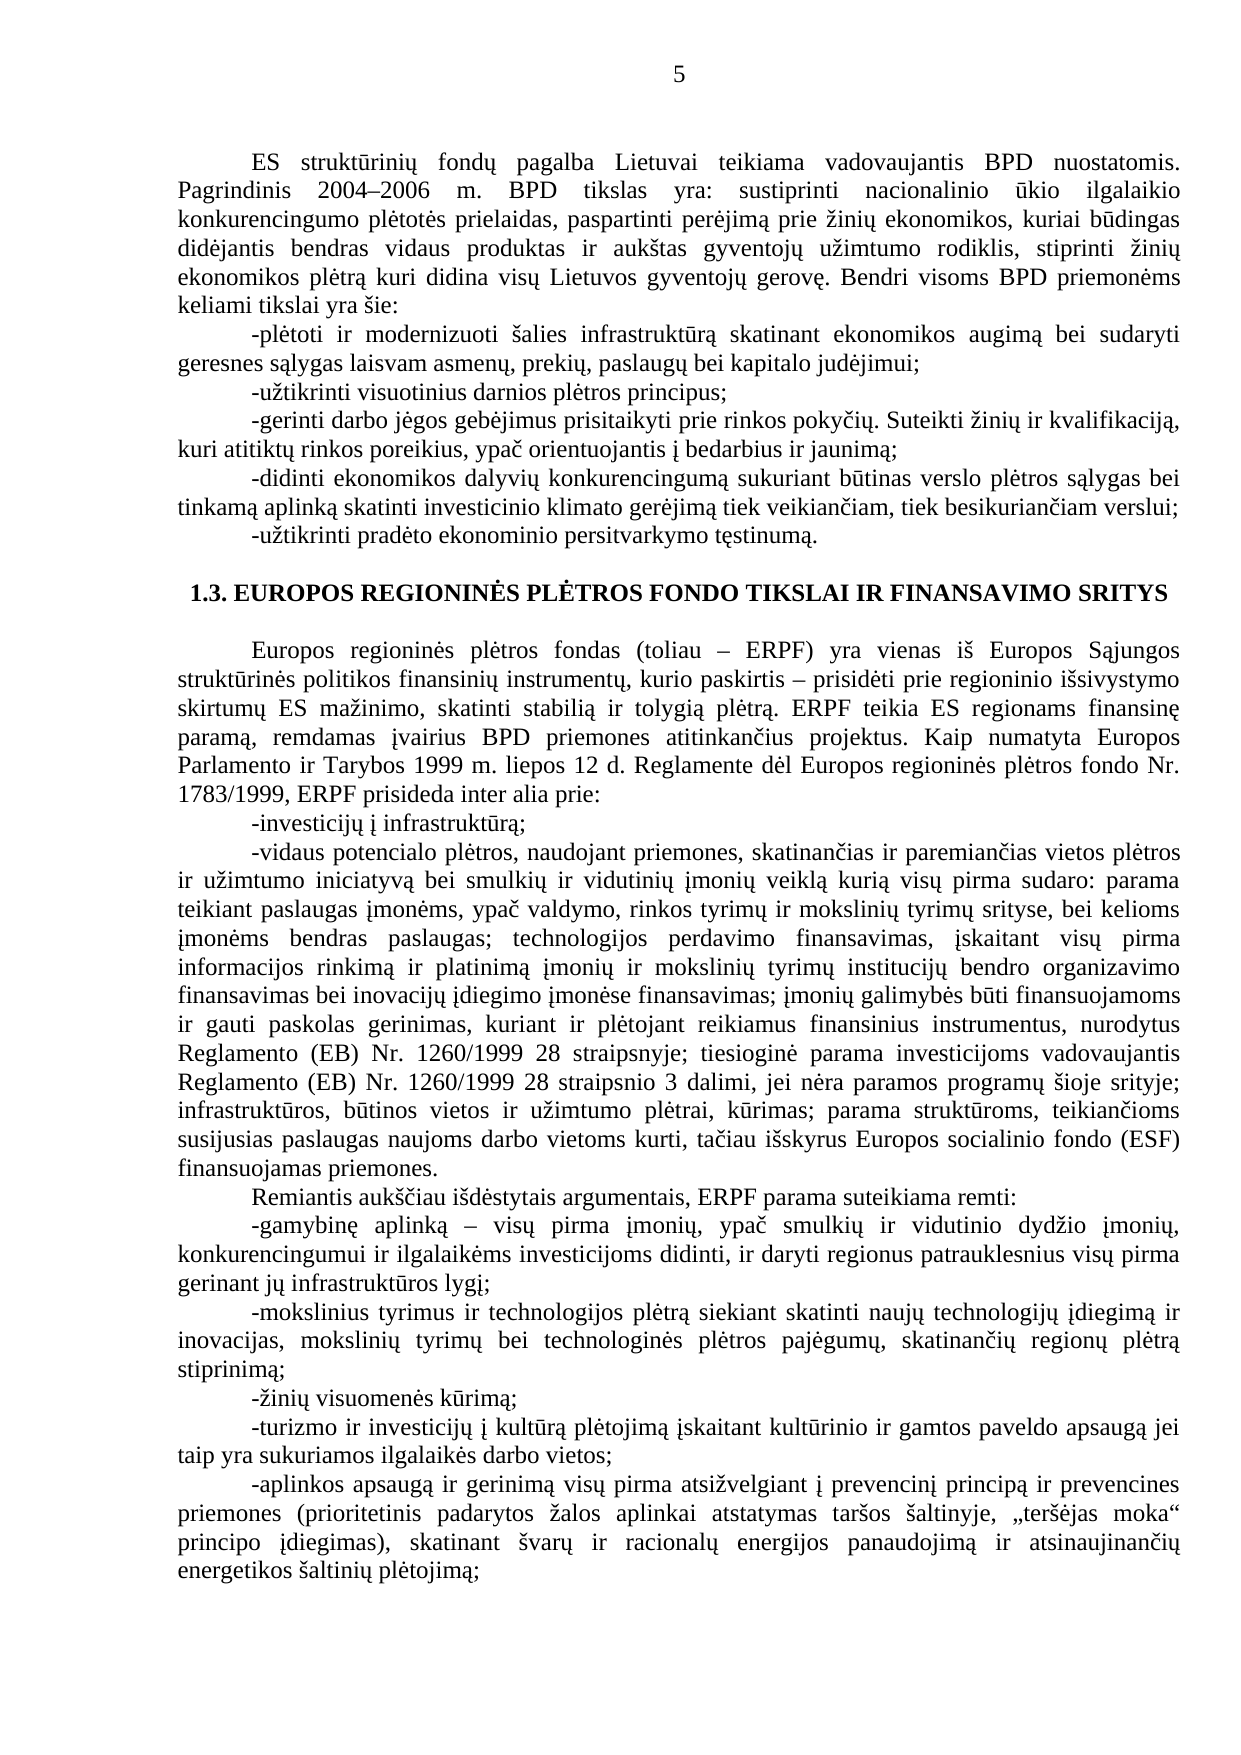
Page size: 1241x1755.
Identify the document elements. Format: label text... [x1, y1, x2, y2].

text -didinti ekonomikos dalyvių konkurencingumą sukuriant būtinas verslo plėtros sąlygas bei tinkamą aplinką skatinti investicinio klimato gerėjimą tiek veikiančiam, tiek besikuriančiam verslui; [177, 463, 1181, 521]
text -plėtoti ir modernizuoti šalies infrastruktūrą skatinant ekonomikos augimą bei sudaryti geresnes sąlygas laisvam asmenų, prekių, paslaugų bei kapitalo judėjimui; [177, 319, 1181, 377]
text -užtikrinti visuotinius darnios plėtros principus; [177, 377, 1181, 406]
text -investicijų į infrastruktūrą; [177, 808, 1181, 837]
text -užtikrinti pradėto ekonominio persitvarkymo tęstinumą. [177, 521, 1181, 549]
text -mokslinius tyrimus ir technologijos plėtrą siekiant skatinti naujų technologijų įdiegimą ir inovacijas, mokslinių tyrimų bei technologinės plėtros pajėgumų, skatinančių regionų plėtrą stiprinimą; [177, 1297, 1181, 1383]
text ES struktūrinių fondų pagalba Lietuvai teikiama vadovaujantis BPD nuostatomis. Pagrindinis 2004–2006 m. BPD tikslas yra: sustiprinti nacionalinio ūkio ilgalaikio konkurencingumo plėtotės prielaidas, paspartinti perėjimą prie žinių ekonomikos, kuriai būdingas didėjantis bendras vidaus produktas ir aukštas gyventojų užimtumo rodiklis, stiprinti žinių ekonomikos plėtrą kuri didina visų Lietuvos gyventojų gerovę. Bendri visoms BPD priemonėms keliami tikslai yra šie: [177, 147, 1181, 319]
text -gamybinę aplinką – visų pirma įmonių, ypač smulkių ir vidutinio dydžio įmonių, konkurencingumui ir ilgalaikėms investicijoms didinti, ir daryti regionus patrauklesnius visų pirma gerinant jų infrastruktūros lygį; [177, 1211, 1181, 1297]
text -gerinti darbo jėgos gebėjimus prisitaikyti prie rinkos pokyčių. Suteikti žinių ir kvalifikaciją, kuri atitiktų rinkos poreikius, ypač orientuojantis į bedarbius ir jaunimą; [177, 406, 1181, 463]
text -turizmo ir investicijų į kultūrą plėtojimą įskaitant kultūrinio ir gamtos paveldo apsaugą jei taip yra sukuriamos ilgalaikės darbo vietos; [177, 1412, 1181, 1469]
text -žinių visuomenės kūrimą; [177, 1383, 1181, 1412]
text -aplinkos apsaugą ir gerinimą visų pirma atsižvelgiant į prevencinį principą ir prevencines priemones (prioritetinis padarytos žalos aplinkai atstatymas taršos šaltinyje, „teršėjas moka“ principo įdiegimas), skatinant švarų ir racionalų energijos panaudojimą ir atsinaujinančių energetikos šaltinių plėtojimą; [177, 1469, 1181, 1584]
text Remiantis aukščiau išdėstytais argumentais, ERPF parama suteikiama remti: [177, 1182, 1181, 1211]
text 1.3. EUROPOS REGIONINĖS PLĖTROS FONDO TIKSLAI IR FINANSAVIMO SRITYS [177, 578, 1181, 607]
text -vidaus potencialo plėtros, naudojant priemones, skatinančias ir paremiančias vietos plėtros ir užimtumo iniciatyvą bei smulkių ir vidutinių įmonių veiklą kurią visų pirma sudaro: parama teikiant paslaugas įmonėms, ypač valdymo, rinkos tyrimų ir mokslinių tyrimų srityse, bei kelioms įmonėms bendras paslaugas; technologijos perdavimo finansavimas, įskaitant visų pirma informacijos rinkimą ir platinimą įmonių ir mokslinių tyrimų institucijų bendro organizavimo finansavimas bei inovacijų įdiegimo įmonėse finansavimas; įmonių galimybės būti finansuojamoms ir gauti paskolas gerinimas, kuriant ir plėtojant reikiamus finansinius instrumentus, nurodytus Reglamento (EB) Nr. 1260/1999 28 straipsnyje; tiesioginė parama investicijoms vadovaujantis Reglamento (EB) Nr. 1260/1999 28 straipsnio 3 dalimi, jei nėra paramos programų šioje srityje; infrastruktūros, būtinos vietos ir užimtumo plėtrai, kūrimas; parama struktūroms, teikiančioms susijusias paslaugas naujoms darbo vietoms kurti, tačiau išskyrus Europos socialinio fondo (ESF) finansuojamas priemones. [177, 837, 1181, 1182]
text Europos regioninės plėtros fondas (toliau – ERPF) yra vienas iš Europos Sąjungos struktūrinės politikos finansinių instrumentų, kurio paskirtis – prisidėti prie regioninio išsivystymo skirtumų ES mažinimo, skatinti stabilią ir tolygią plėtrą. ERPF teikia ES regionams finansinę paramą, remdamas įvairius BPD priemones atitinkančius projektus. Kaip numatyta Europos Parlamento ir Tarybos 1999 m. liepos 12 d. Reglamente dėl Europos regioninės plėtros fondo Nr. 1783/1999, ERPF prisideda inter alia prie: [177, 636, 1181, 808]
